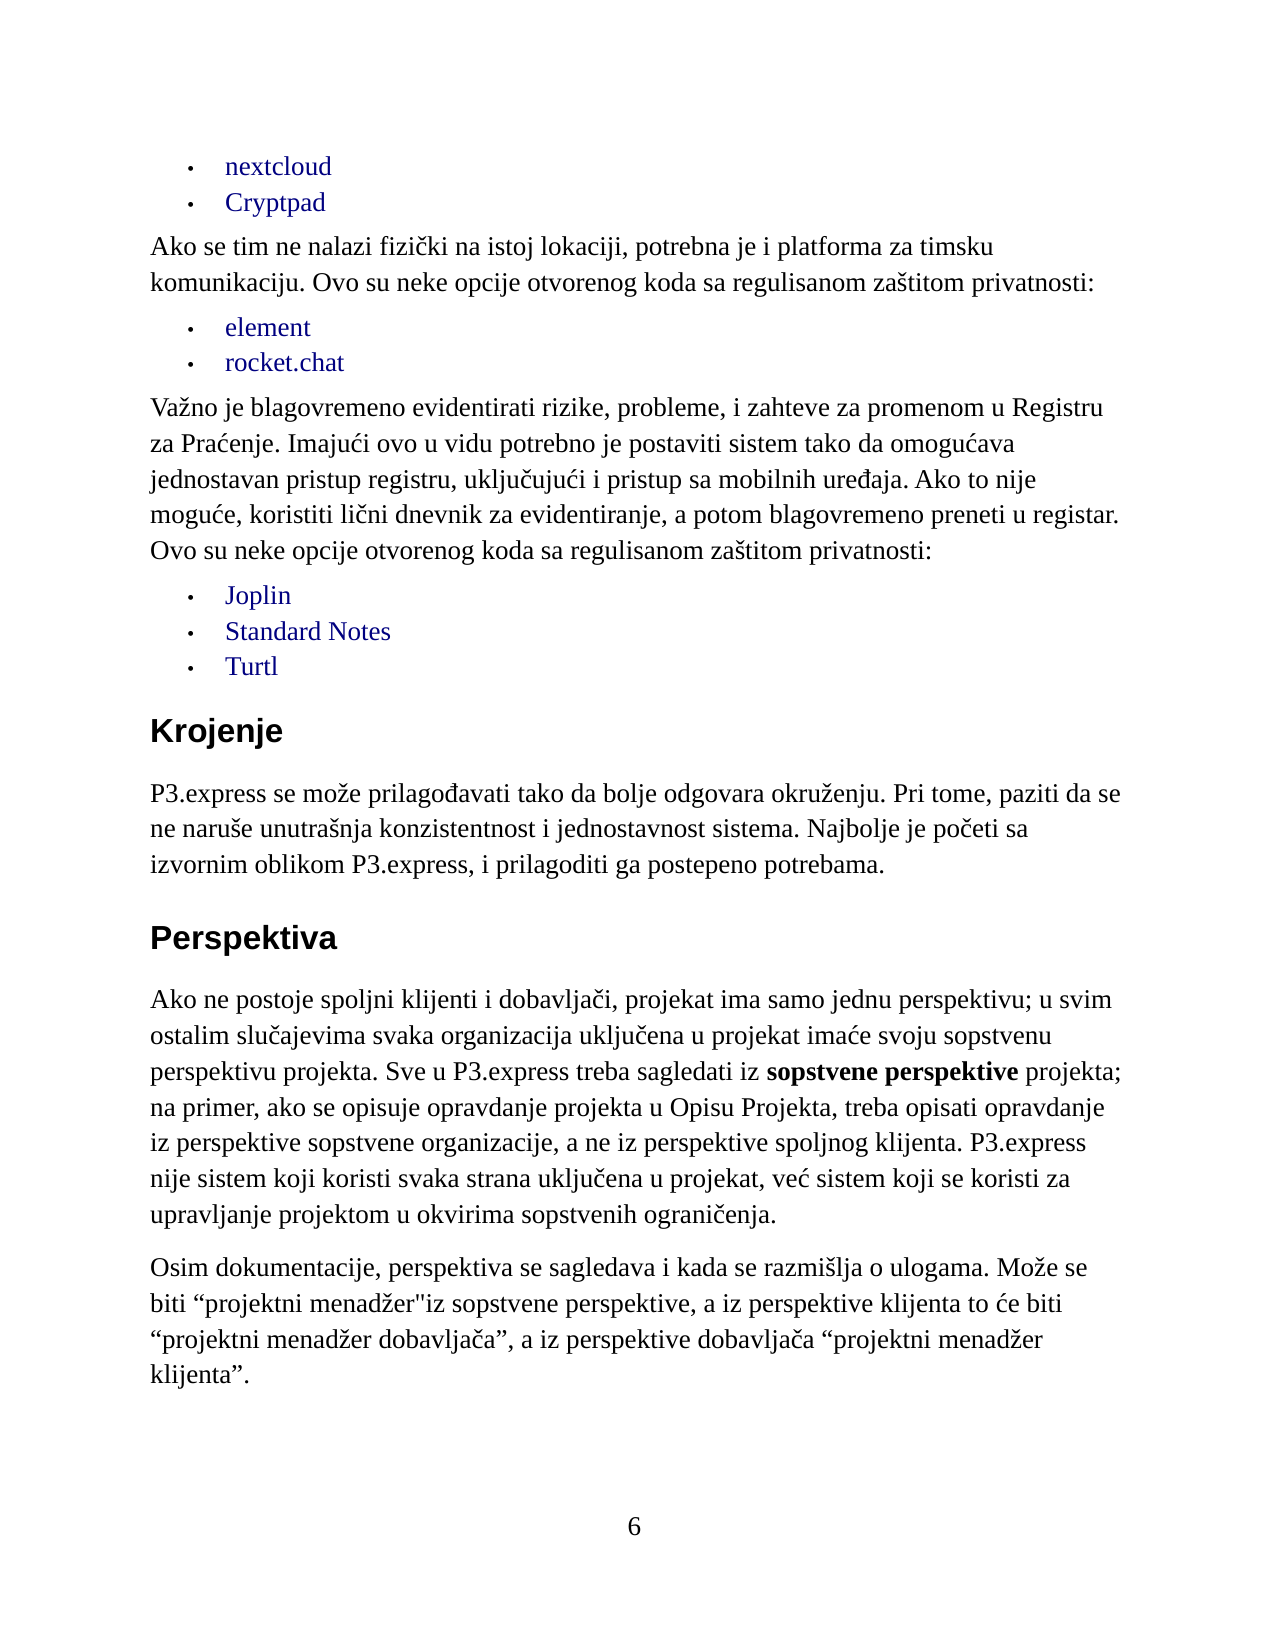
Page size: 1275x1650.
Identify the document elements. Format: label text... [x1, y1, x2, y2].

list element [187, 311, 1125, 342]
list Standard Notes [187, 614, 1125, 646]
text Ako se tim ne nalazi fizički na istoj lokaciji, potrebna je i platforma za timsku komunikaciju. Ovo su neke opcije otvorenog koda sa regulisanom zaštitom privatnosti: [150, 230, 1125, 297]
list rocket.chat [187, 347, 1125, 378]
list nextcloud [187, 150, 1125, 181]
text Važno je blagovremeno evidentirati rizike, probleme, i zahteve za promenom u Registru za Praćenje. Imajući ovo u vidu potrebno je postaviti sistem tako da omogućava jednostavan pristup registru, uključujući i pristup sa mobilnih uređaja. Ako to nije moguće, koristiti lični dnevnik za evidentiranje, a potom blagovremeno preneti u registar. Ovo su neke opcije otvorenog koda sa regulisanom zaštitom privatnosti: [150, 391, 1125, 565]
text Ako ne postoje spoljni klijenti i dobavljači, projekat ima samo jednu perspektivu; u svim ostalim slučajevima svaka organizacija uključena u projekat imaće svoju sopstvenu perspektivu projekta. Sve u P3.express treba sagledati iz sopstvene perspektive projekta; na primer, ako se opisuje opravdanje projekta u Opisu Projekta, treba opisati opravdanje iz perspektive sopstvene organizacije, a ne iz perspektive spoljnog klijenta. P3.express nije sistem koji koristi svaka strana uključena u projekat, već sistem koji se koristi za upravljanje projektom u okvirima sopstvenih ograničenja. [150, 983, 1125, 1229]
list Cryptpad [187, 186, 1125, 217]
list Turtl [187, 650, 1125, 681]
text P3.express se može prilagođavati tako da bolje odgovara okruženju. Pri tome, paziti da se ne naruše unutrašnja konzistentnost i jednostavnost sistema. Najbolje je početi sa izvornim oblikom P3.express, i prilagoditi ga postepeno potrebama. [150, 777, 1125, 879]
subtitle Perspektiva [150, 918, 1125, 956]
text Osim dokumentacije, perspektiva se sagledava i kada se razmišlja o ulogama. Može se biti “projektni menadžer"iz sopstvene perspektive, a iz perspektive klijenta to će biti “projektni menadžer dobavljača”, a iz perspektive dobavljača “projektni menadžer klijenta”. [150, 1251, 1125, 1390]
subtitle Krojenje [150, 711, 1125, 749]
list Joplin [187, 579, 1125, 610]
